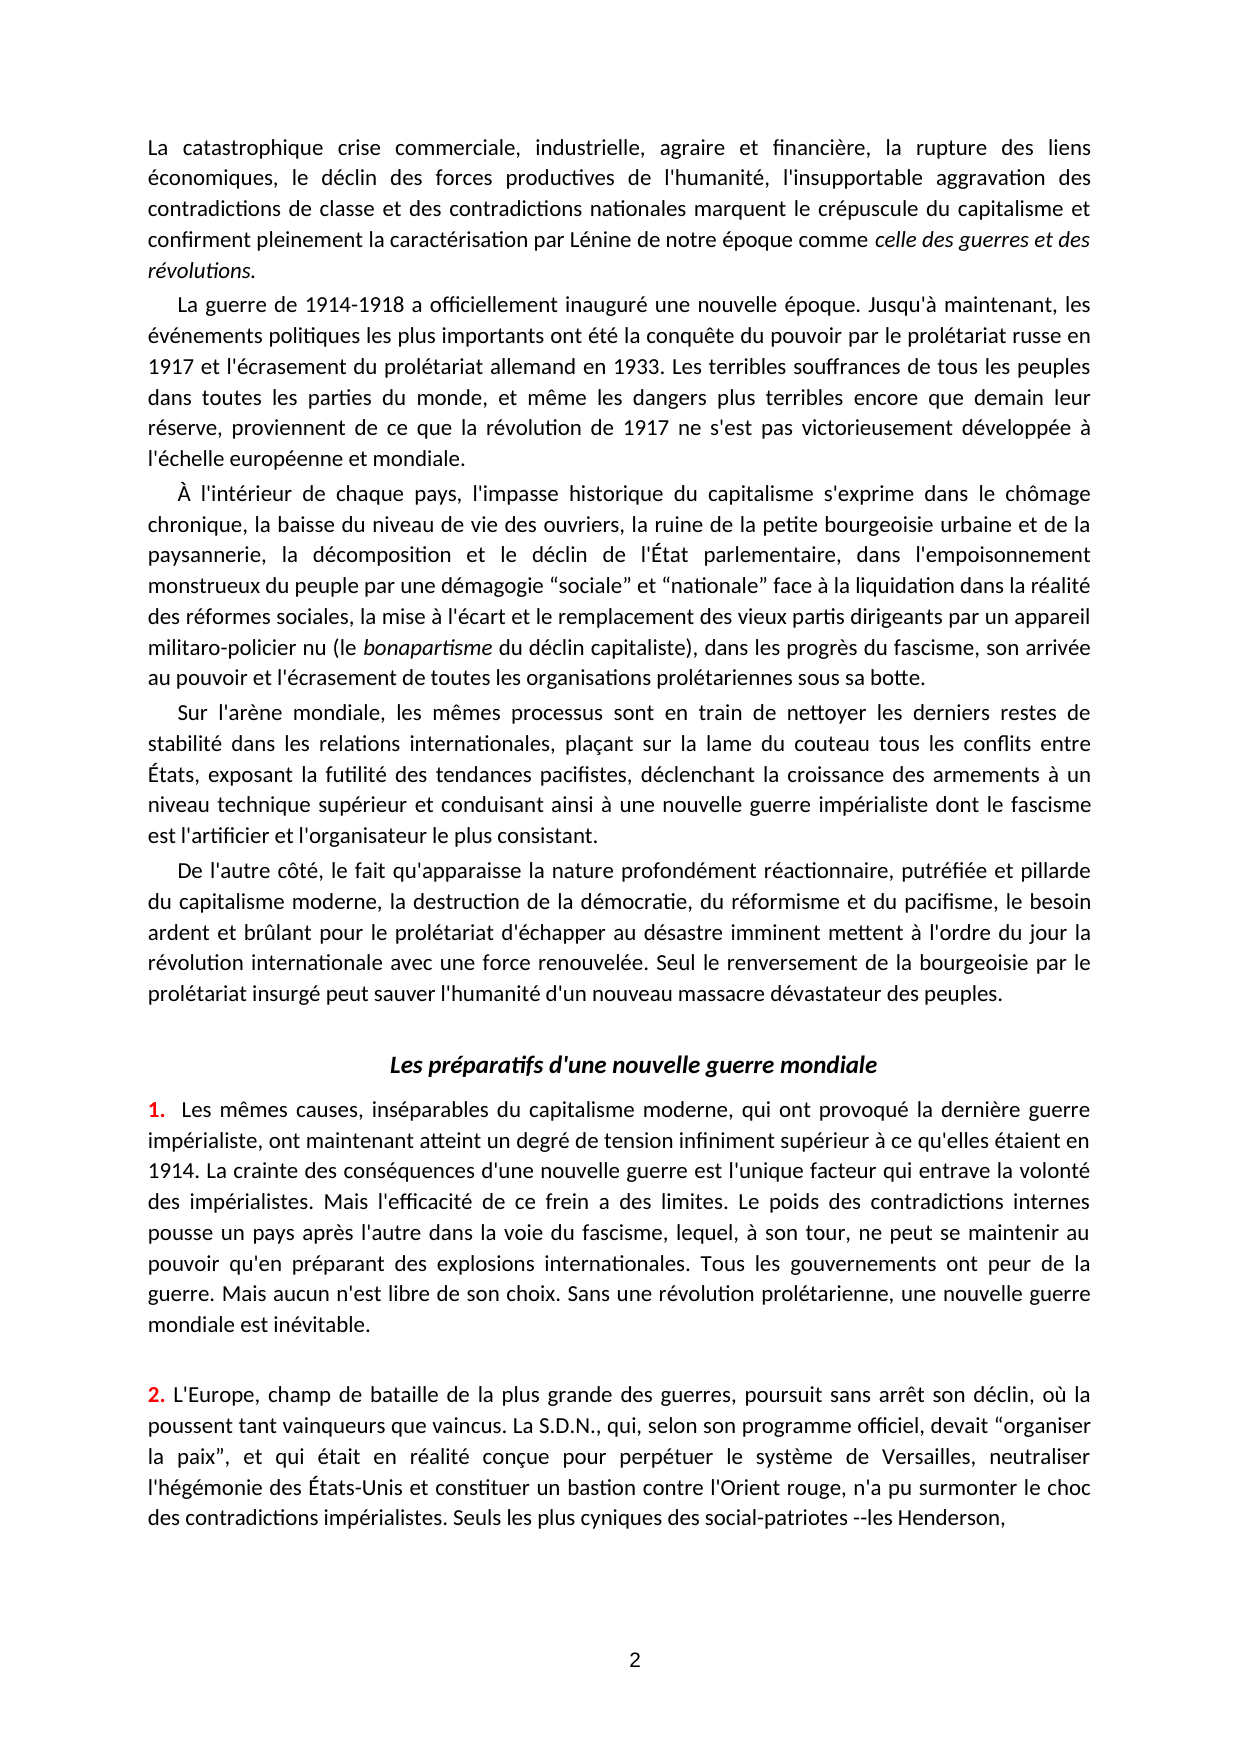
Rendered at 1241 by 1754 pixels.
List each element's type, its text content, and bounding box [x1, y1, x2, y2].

list 2. L'Europe, champ de bataille de la plus grande des guerres, poursuit sans arrêt son déclin, où la poussent tant vainqueurs que vaincus. La S.D.N., qui, selon son programme officiel, devait “organiser la paix”, et qui était en réalité conçue pour perpétuer le système de Versailles, neutraliser l'hégémonie des États-Unis et constituer un bastion contre l'Orient rouge, n'a pu surmonter le choc des contradictions impérialistes. Seuls les plus cyniques des social-patriotes --les Henderson, [148, 1380, 1093, 1531]
subtitle Les préparatifs d'une nouvelle guerre mondiale [148, 1049, 1093, 1079]
list 1. Les mêmes causes, inséparables du capitalisme moderne, qui ont provoqué la dernière guerre impérialiste, ont maintenant atteint un degré de tension infiniment supérieur à ce qu'elles étaient en 1914. La crainte des conséquences d'une nouvelle guerre est l'unique facteur qui entrave la volonté des impérialistes. Mais l'efficacité de ce frein a des limites. Le poids des contradictions internes pousse un pays après l'autre dans la voie du fascisme, lequel, à son tour, ne peut se maintenir au pouvoir qu'en préparant des explosions internationales. Tous les gouvernements ont peur de la guerre. Mais aucun n'est libre de son choix. Sans une révolution prolétarienne, une nouvelle guerre mondiale est inévitable. [148, 1095, 1093, 1338]
text À l'intérieur de chaque pays, l'impasse historique du capitalisme s'exprime dans le chômage chronique, la baisse du niveau de vie des ouvriers, la ruine de la petite bourgeoisie urbaine et de la paysannerie, la décomposition et le déclin de l'État parlementaire, dans l'empoisonnement monstrueux du peuple par une démagogie “sociale” et “nationale” face à la liquidation dans la réalité des réformes sociales, la mise à l'écart et le remplacement des vieux partis dirigeants par un appareil militaro-policier nu (le bonapartisme du déclin capitaliste), dans les progrès du fascisme, son arrivée au pouvoir et l'écrasement de toutes les organisations prolétariennes sous sa botte. [148, 479, 1093, 692]
text La catastrophique crise commerciale, industrielle, agraire et financière, la rupture des liens économiques, le déclin des forces productives de l'humanité, l'insupportable aggravation des contradictions de classe et des contradictions nationales marquent le crépuscule du capitalisme et confirment pleinement la caractérisation par Lénine de notre époque comme celle des guerres et des révolutions. [148, 133, 1093, 284]
text Sur l'arène mondiale, les mêmes processus sont en train de nettoyer les derniers restes de stabilité dans les relations internationales, plaçant sur la lame du couteau tous les conflits entre États, exposant la futilité des tendances pacifistes, déclenchant la croissance des armements à un niveau technique supérieur et conduisant ainsi à une nouvelle guerre impérialiste dont le fascisme est l'artificier et l'organisateur le plus consistant. [148, 698, 1093, 849]
text De l'autre côté, le fait qu'apparaisse la nature profondément réactionnaire, putréfiée et pillarde du capitalisme moderne, la destruction de la démocratie, du réformisme et du pacifisme, le besoin ardent et brûlant pour le prolétariat d'échapper au désastre imminent mettent à l'ordre du jour la révolution internationale avec une force renouvelée. Seul le renversement de la bourgeoisie par le prolétariat insurgé peut sauver l'humanité d'un nouveau massacre dévastateur des peuples. [148, 856, 1093, 1007]
text La guerre de 1914-1918 a officiellement inauguré une nouvelle époque. Jusqu'à maintenant, les événements politiques les plus importants ont été la conquête du pouvoir par le prolétariat russe en 1917 et l'écrasement du prolétariat allemand en 1933. Les terribles souffrances de tous les peuples dans toutes les parties du monde, et même les dangers plus terribles encore que demain leur réserve, proviennent de ce que la révolution de 1917 ne s'est pas victorieusement développée à l'échelle européenne et mondiale. [148, 291, 1093, 472]
